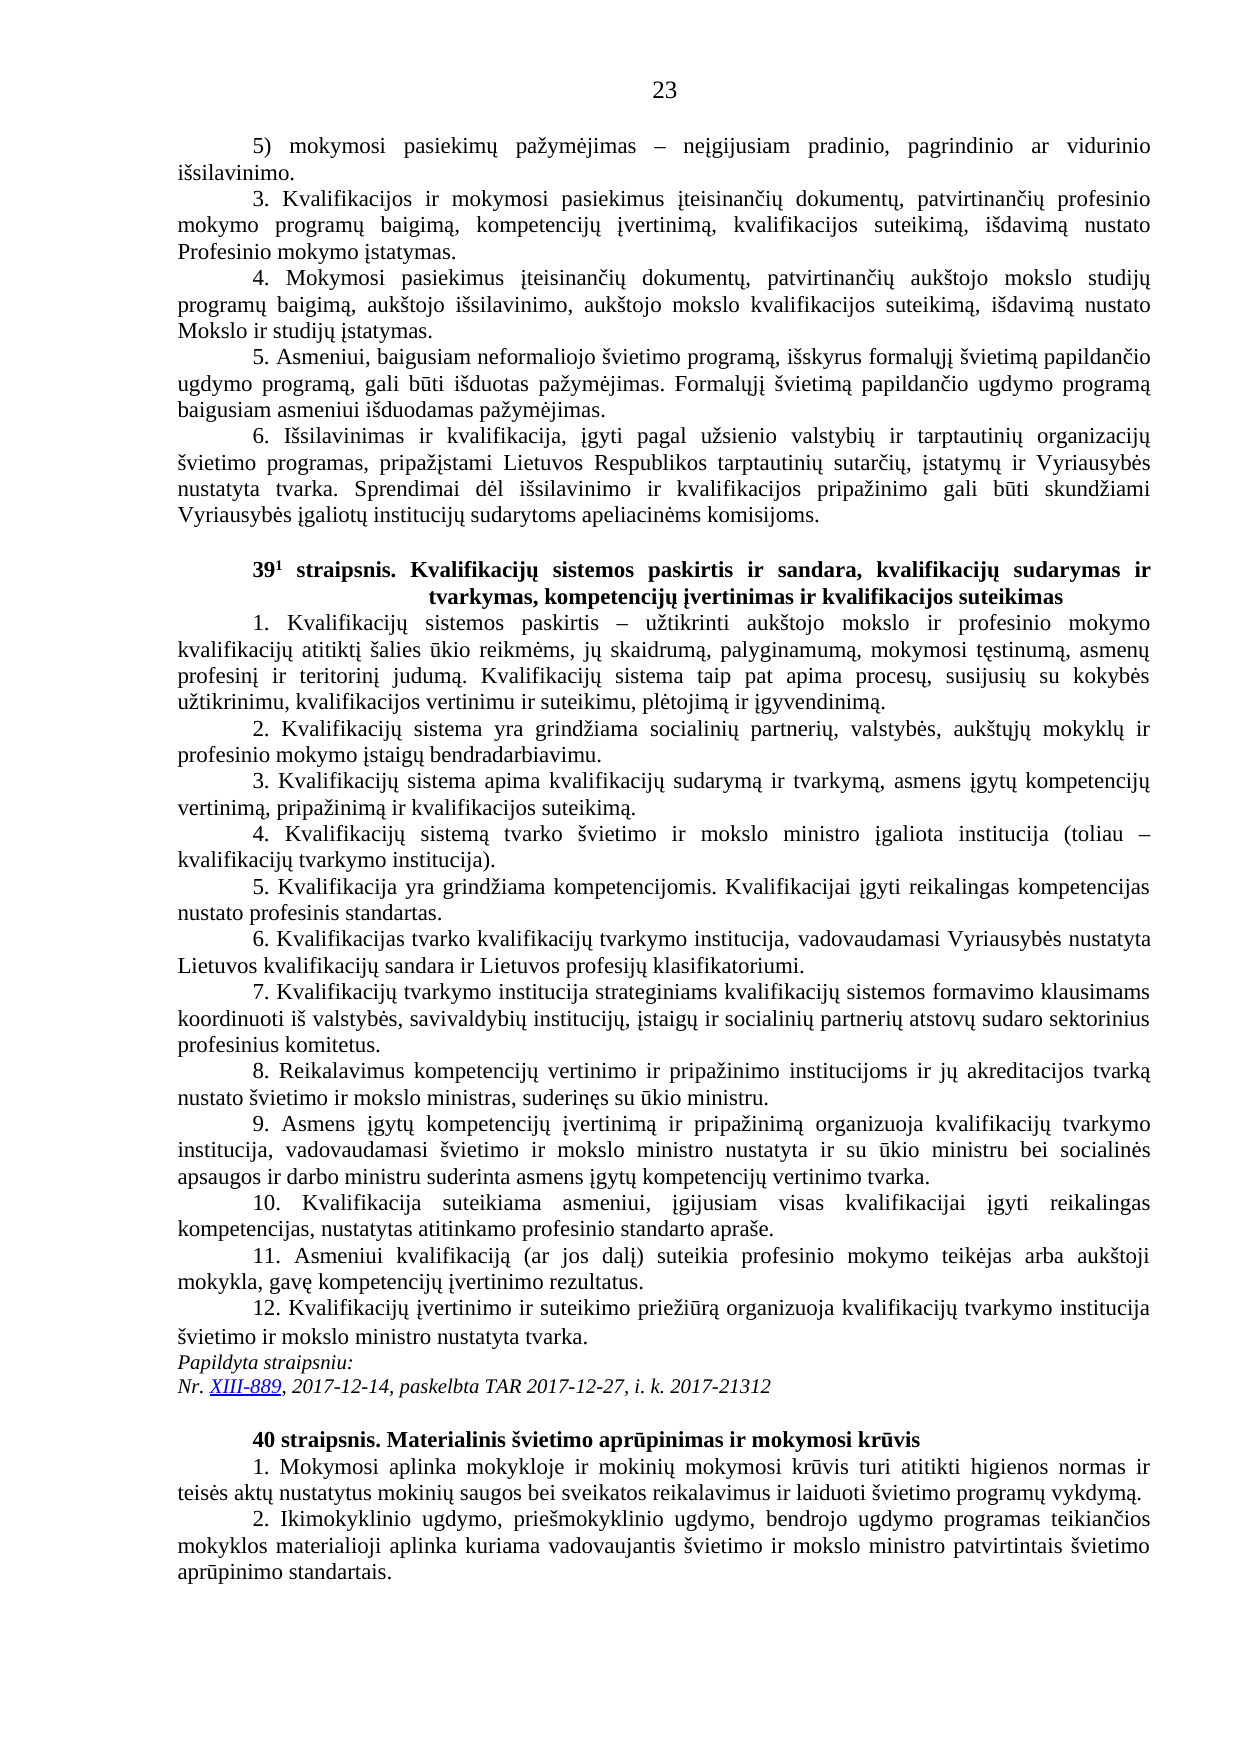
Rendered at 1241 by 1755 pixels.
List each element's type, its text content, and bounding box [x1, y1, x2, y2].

text 4. Kvalifikacijų sistemą tvarko švietimo ir mokslo ministro įgaliota institucija (toliau – kvalifikacijų tvarkymo institucija). [177, 820, 1152, 873]
text 1. Mokymosi aplinka mokykloje ir mokinių mokymosi krūvis turi atitikti higienos normas ir teisės aktų nustatytus mokinių saugos bei sveikatos reikalavimus ir laiduoti švietimo programų vykdymą. [177, 1453, 1152, 1506]
text 9. Asmens įgytų kompetencijų įvertinimą ir pripažinimą organizuoja kvalifikacijų tvarkymo institucija, vadovaudamasi švietimo ir mokslo ministro nustatyta ir su ūkio ministru bei socialinės apsaugos ir darbo ministru suderinta asmens įgytų kompetencijų vertinimo tvarka. [177, 1110, 1152, 1189]
text Nr. XIII-889, 2017-12-14, paskelbta TAR 2017-12-27, i. k. 2017-21312 [177, 1374, 1152, 1398]
text 3. Kvalifikacijos ir mokymosi pasiekimus įteisinančių dokumentų, patvirtinančių profesinio mokymo programų baigimą, kompetencijų įvertinimą, kvalifikacijos suteikimą, išdavimą nustato Profesinio mokymo įstatymas. [177, 185, 1152, 264]
text 5. Asmeniui, baigusiam neformaliojo švietimo programą, išskyrus formalųjį švietimą papildančio ugdymo programą, gali būti išduotas pažymėjimas. Formalųjį švietimą papildančio ugdymo programą baigusiam asmeniui išduodamas pažymėjimas. [177, 343, 1152, 422]
text 3. Kvalifikacijų sistema apima kvalifikacijų sudarymą ir tvarkymą, asmens įgytų kompetencijų vertinimą, pripažinimą ir kvalifikacijos suteikimą. [177, 767, 1152, 820]
text 1. Kvalifikacijų sistemos paskirtis – užtikrinti aukštojo mokslo ir profesinio mokymo kvalifikacijų atitiktį šalies ūkio reikmėms, jų skaidrumą, palyginamumą, mokymosi tęstinumą, asmenų profesinį ir teritorinį judumą. Kvalifikacijų sistema taip pat apima procesų, susijusių su kokybės užtikrinimu, kvalifikacijos vertinimu ir suteikimu, plėtojimą ir įgyvendinimą. [177, 609, 1152, 715]
text 40 straipsnis. Materialinis švietimo aprūpinimas ir mokymosi krūvis [177, 1426, 1152, 1453]
text 2. Kvalifikacijų sistema yra grindžiama socialinių partnerių, valstybės, aukštųjų mokyklų ir profesinio mokymo įstaigų bendradarbiavimu. [177, 715, 1152, 767]
text 10. Kvalifikacija suteikiama asmeniui, įgijusiam visas kvalifikacijai įgyti reikalingas kompetencijas, nustatytas atitinkamo profesinio standarto apraše. [177, 1189, 1152, 1242]
text 4. Mokymosi pasiekimus įteisinančių dokumentų, patvirtinančių aukštojo mokslo studijų programų baigimą, aukštojo išsilavinimo, aukštojo mokslo kvalifikacijos suteikimą, išdavimą nustato Mokslo ir studijų įstatymas. [177, 264, 1152, 343]
text Papildyta straipsniu: [177, 1349, 1152, 1374]
text 2. Ikimokyklinio ugdymo, priešmokyklinio ugdymo, bendrojo ugdymo programas teikiančios mokyklos materialioji aplinka kuriama vadovaujantis švietimo ir mokslo ministro patvirtintais švietimo aprūpinimo standartais. [177, 1506, 1152, 1584]
text 12. Kvalifikacijų įvertinimo ir suteikimo priežiūrą organizuoja kvalifikacijų tvarkymo institucija švietimo ir mokslo ministro nustatyta tvarka. [177, 1294, 1152, 1349]
text 6. Kvalifikacijas tvarko kvalifikacijų tvarkymo institucija, vadovaudamasi Vyriausybės nustatyta Lietuvos kvalifikacijų sandara ir Lietuvos profesijų klasifikatoriumi. [177, 926, 1152, 978]
text 8. Reikalavimus kompetencijų vertinimo ir pripažinimo institucijoms ir jų akreditacijos tvarką nustato švietimo ir mokslo ministras, suderinęs su ūkio ministru. [177, 1057, 1152, 1110]
text 6. Išsilavinimas ir kvalifikacija, įgyti pagal užsienio valstybių ir tarptautinių organizacijų švietimo programas, pripažįstami Lietuvos Respublikos tarptautinių sutarčių, įstatymų ir Vyriausybės nustatyta tvarka. Sprendimai dėl išsilavinimo ir kvalifikacijos pripažinimo gali būti skundžiami Vyriausybės įgaliotų institucijų sudarytoms apeliacinėms komisijoms. [177, 422, 1152, 528]
text 11. Asmeniui kvalifikaciją (ar jos dalį) suteikia profesinio mokymo teikėjas arba aukštoji mokykla, gavę kompetencijų įvertinimo rezultatus. [177, 1242, 1152, 1294]
text 5. Kvalifikacija yra grindžiama kompetencijomis. Kvalifikacijai įgyti reikalingas kompetencijas nustato profesinis standartas. [177, 873, 1152, 926]
text 391 straipsnis. Kvalifikacijų sistemos paskirtis ir sandara, kvalifikacijų sudarymas ir tvarkymas, kompetencijų įvertinimas ir kvalifikacijos suteikimas [252, 557, 1152, 609]
text 7. Kvalifikacijų tvarkymo institucija strateginiams kvalifikacijų sistemos formavimo klausimams koordinuoti iš valstybės, savivaldybių institucijų, įstaigų ir socialinių partnerių atstovų sudaro sektorinius profesinius komitetus. [177, 978, 1152, 1057]
text 5) mokymosi pasiekimų pažymėjimas – neįgijusiam pradinio, pagrindinio ar vidurinio išsilavinimo. [177, 132, 1152, 185]
